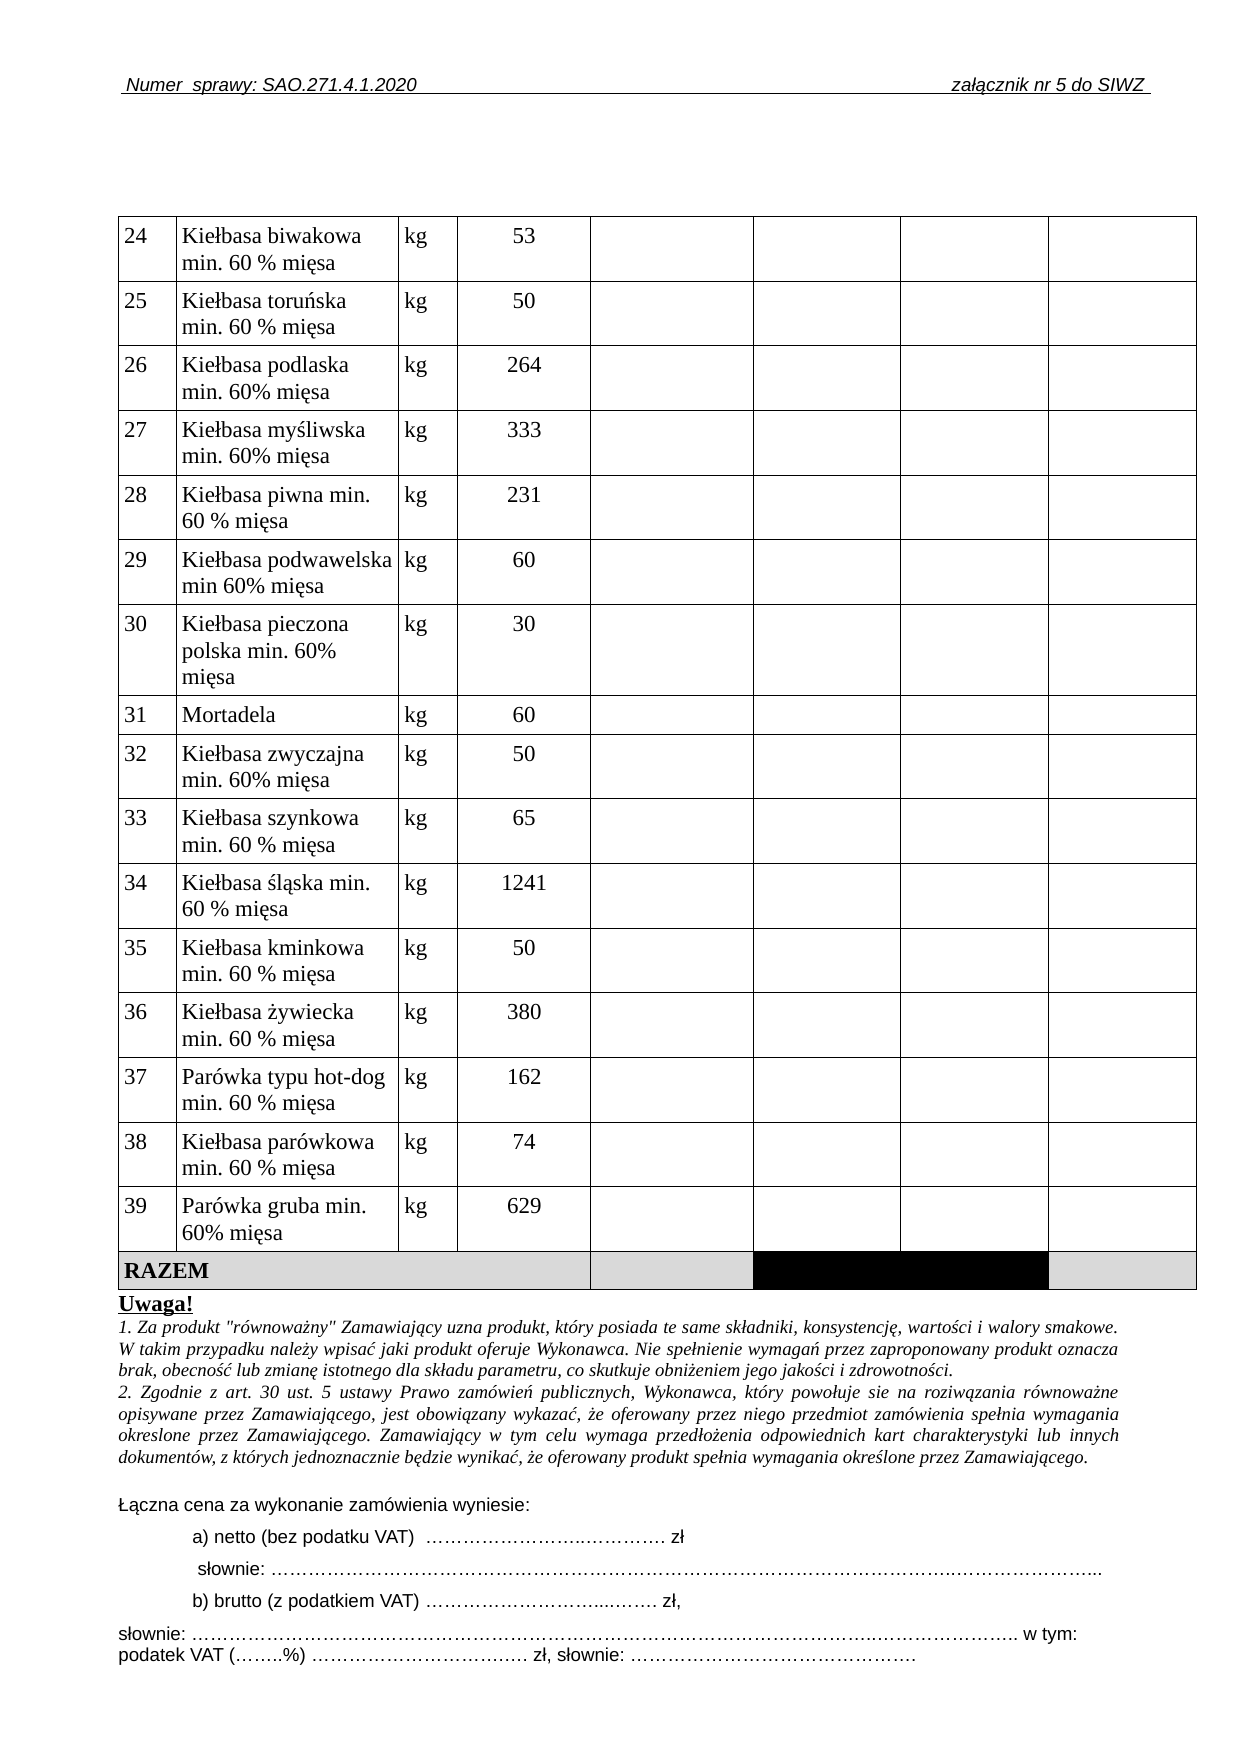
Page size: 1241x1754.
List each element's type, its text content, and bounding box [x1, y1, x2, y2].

table_cell [1049, 1187, 1196, 1251]
table_cell 162 [458, 1058, 590, 1122]
table_cell 264 [458, 346, 590, 410]
table_cell [754, 605, 900, 695]
text 2. Zgodnie z art. 30 ust. 5 ustawy Prawo zamówień publicznych, Wykonawca, który powołuje sie na roziwązania równoważne opisywane przez Zamawiającego, jest obowiązany wykazać, że oferowany przez niego przedmiot zamówienia spełnia wymagania okreslone przez Zamawiającego. Zamawiający w tym celu wymaga przedłożenia odpowiednich kart charakterystyki lub innych dokumentów, z których jednoznacznie będzie wynikać, że oferowany produkt spełnia wymagania określone przez Zamawiającego. [118, 1381, 1122, 1467]
table_cell 1241 [458, 864, 590, 927]
table_cell Kiełbasa toruńska min. 60 % mięsa [177, 282, 398, 345]
table_cell Kiełbasa podlaska min. 60% mięsa [177, 346, 398, 410]
table_cell [754, 540, 900, 604]
table_cell [1049, 282, 1196, 345]
table_cell [1049, 696, 1196, 733]
table_cell 26 [119, 346, 176, 410]
table_cell RAZEM [119, 1252, 590, 1289]
table_cell [901, 411, 1048, 475]
table_cell 50 [458, 735, 590, 798]
table_cell [591, 282, 753, 345]
table_cell [591, 1058, 753, 1122]
table_cell [754, 799, 900, 863]
table_cell 629 [458, 1187, 590, 1251]
text słownie: ………………………………………………………………………………………………..………………….. w tym: podatek VAT (……..%) ………………………….…. zł, słownie: ………………………………………. [118, 1623, 1122, 1666]
table_cell [1049, 540, 1196, 604]
table_cell [754, 217, 900, 281]
table_cell [754, 864, 900, 927]
table_cell [591, 605, 753, 695]
table_cell [591, 735, 753, 798]
table_cell 29 [119, 540, 176, 604]
table_cell [754, 1123, 900, 1186]
table_cell kg [399, 282, 457, 345]
table_cell 231 [458, 476, 590, 539]
table_cell [901, 1123, 1048, 1186]
table_cell kg [399, 929, 457, 992]
text b) brutto (z podatkiem VAT) ………………………....……. zł, [192, 1590, 1122, 1612]
table_cell [1049, 346, 1196, 410]
table_cell 31 [119, 696, 176, 733]
table_cell Kiełbasa zwyczajna min. 60% mięsa [177, 735, 398, 798]
table_cell Parówka typu hot-dog min. 60 % mięsa [177, 1058, 398, 1122]
table_cell 30 [119, 605, 176, 695]
table_cell [591, 993, 753, 1057]
table_cell [754, 929, 900, 992]
table_cell Kiełbasa parówkowa min. 60 % mięsa [177, 1123, 398, 1186]
table_cell [901, 735, 1048, 798]
table_cell kg [399, 1187, 457, 1251]
table_cell 35 [119, 929, 176, 992]
table_cell 333 [458, 411, 590, 475]
table_cell kg [399, 993, 457, 1057]
table_cell [1049, 1123, 1196, 1186]
table_cell kg [399, 1058, 457, 1122]
table_cell [591, 1187, 753, 1251]
table_cell 36 [119, 993, 176, 1057]
table_cell kg [399, 346, 457, 410]
table_cell [1049, 605, 1196, 695]
table_cell [1049, 735, 1196, 798]
table_cell Kiełbasa piwna min. 60 % mięsa [177, 476, 398, 539]
table_cell 32 [119, 735, 176, 798]
table_cell [754, 993, 900, 1057]
table_cell [901, 864, 1048, 927]
text Uwaga! [118, 1290, 1122, 1316]
text a) netto (bez podatku VAT) ……………………..…………. zł [192, 1526, 1122, 1547]
table_cell [1049, 799, 1196, 863]
table_cell kg [399, 799, 457, 863]
table_cell 37 [119, 1058, 176, 1122]
table_cell [591, 929, 753, 992]
table_cell [591, 411, 753, 475]
table_cell kg [399, 540, 457, 604]
table_cell [901, 605, 1048, 695]
table_cell kg [399, 1123, 457, 1186]
table_cell [901, 696, 1048, 733]
table_cell 50 [458, 282, 590, 345]
table_cell [754, 411, 900, 475]
table_cell Mortadela [177, 696, 398, 733]
table_cell 30 [458, 605, 590, 695]
table_cell 38 [119, 1123, 176, 1186]
table_cell Kiełbasa myśliwska min. 60% mięsa [177, 411, 398, 475]
table_cell [754, 476, 900, 539]
table_cell [591, 1123, 753, 1186]
text słownie: ………………………………………………………………………………………………..…………………... [192, 1558, 1122, 1579]
table_cell Kiełbasa pieczona polska min. 60% mięsa [177, 605, 398, 695]
table_cell Kiełbasa kminkowa min. 60 % mięsa [177, 929, 398, 992]
table_cell kg [399, 217, 457, 281]
table_cell Kiełbasa śląska min. 60 % mięsa [177, 864, 398, 927]
table_cell 53 [458, 217, 590, 281]
table_cell kg [399, 696, 457, 733]
table_cell [591, 540, 753, 604]
table_cell Kiełbasa żywiecka min. 60 % mięsa [177, 993, 398, 1057]
table_cell 24 [119, 217, 176, 281]
table_cell 33 [119, 799, 176, 863]
table_cell [901, 346, 1048, 410]
table_cell [591, 217, 753, 281]
table_cell [901, 1187, 1048, 1251]
table_cell [901, 993, 1048, 1057]
table_cell Parówka gruba min. 60% mięsa [177, 1187, 398, 1251]
table_cell kg [399, 411, 457, 475]
table_cell [1049, 1252, 1196, 1289]
table_cell [1049, 864, 1196, 927]
table_cell 74 [458, 1123, 590, 1186]
table_cell [1049, 929, 1196, 992]
table_cell 25 [119, 282, 176, 345]
text Łączna cena za wykonanie zamówienia wyniesie: [118, 1493, 1122, 1515]
table_cell kg [399, 476, 457, 539]
table_cell [591, 864, 753, 927]
table_cell kg [399, 735, 457, 798]
table_cell [1049, 993, 1196, 1057]
table_cell [754, 735, 900, 798]
table_cell [901, 799, 1048, 863]
table_cell Kiełbasa szynkowa min. 60 % mięsa [177, 799, 398, 863]
table_cell [591, 346, 753, 410]
table_cell 50 [458, 929, 590, 992]
table_cell 65 [458, 799, 590, 863]
text 1. Za produkt "równoważny" Zamawiający uzna produkt, który posiada te same składniki, konsystencję, wartości i walory smakowe. W takim przypadku należy wpisać jaki produkt oferuje Wykonawca. Nie spełnienie wymagań przez zaproponowany produkt oznacza brak, obecność lub zmianę istotnego dla składu parametru, co skutkuje obniżeniem jego jakości i zdrowotności. [118, 1316, 1122, 1381]
table_cell 380 [458, 993, 590, 1057]
table_cell [754, 696, 900, 733]
table_cell [591, 799, 753, 863]
table_cell [901, 929, 1048, 992]
table_cell 39 [119, 1187, 176, 1251]
table_cell [591, 1252, 753, 1289]
table_cell Kiełbasa biwakowa min. 60 % mięsa [177, 217, 398, 281]
table_cell [901, 217, 1048, 281]
table_cell [591, 696, 753, 733]
table_cell [1049, 1058, 1196, 1122]
table_cell 60 [458, 540, 590, 604]
table_cell [754, 1187, 900, 1251]
table_cell [754, 1058, 900, 1122]
table_cell [591, 476, 753, 539]
table_cell [1049, 476, 1196, 539]
table_cell kg [399, 864, 457, 927]
table_cell [901, 476, 1048, 539]
table_cell 28 [119, 476, 176, 539]
table_cell [1049, 411, 1196, 475]
table_cell [754, 346, 900, 410]
table_cell kg [399, 605, 457, 695]
table_cell [901, 282, 1048, 345]
table_cell [901, 1058, 1048, 1122]
table_cell 27 [119, 411, 176, 475]
table_cell [754, 282, 900, 345]
table_cell [754, 1252, 1048, 1289]
table_cell [1049, 217, 1196, 281]
table_cell 60 [458, 696, 590, 733]
table_cell Kiełbasa podwawelska min 60% mięsa [177, 540, 398, 604]
table_cell [901, 540, 1048, 604]
table_cell 34 [119, 864, 176, 927]
